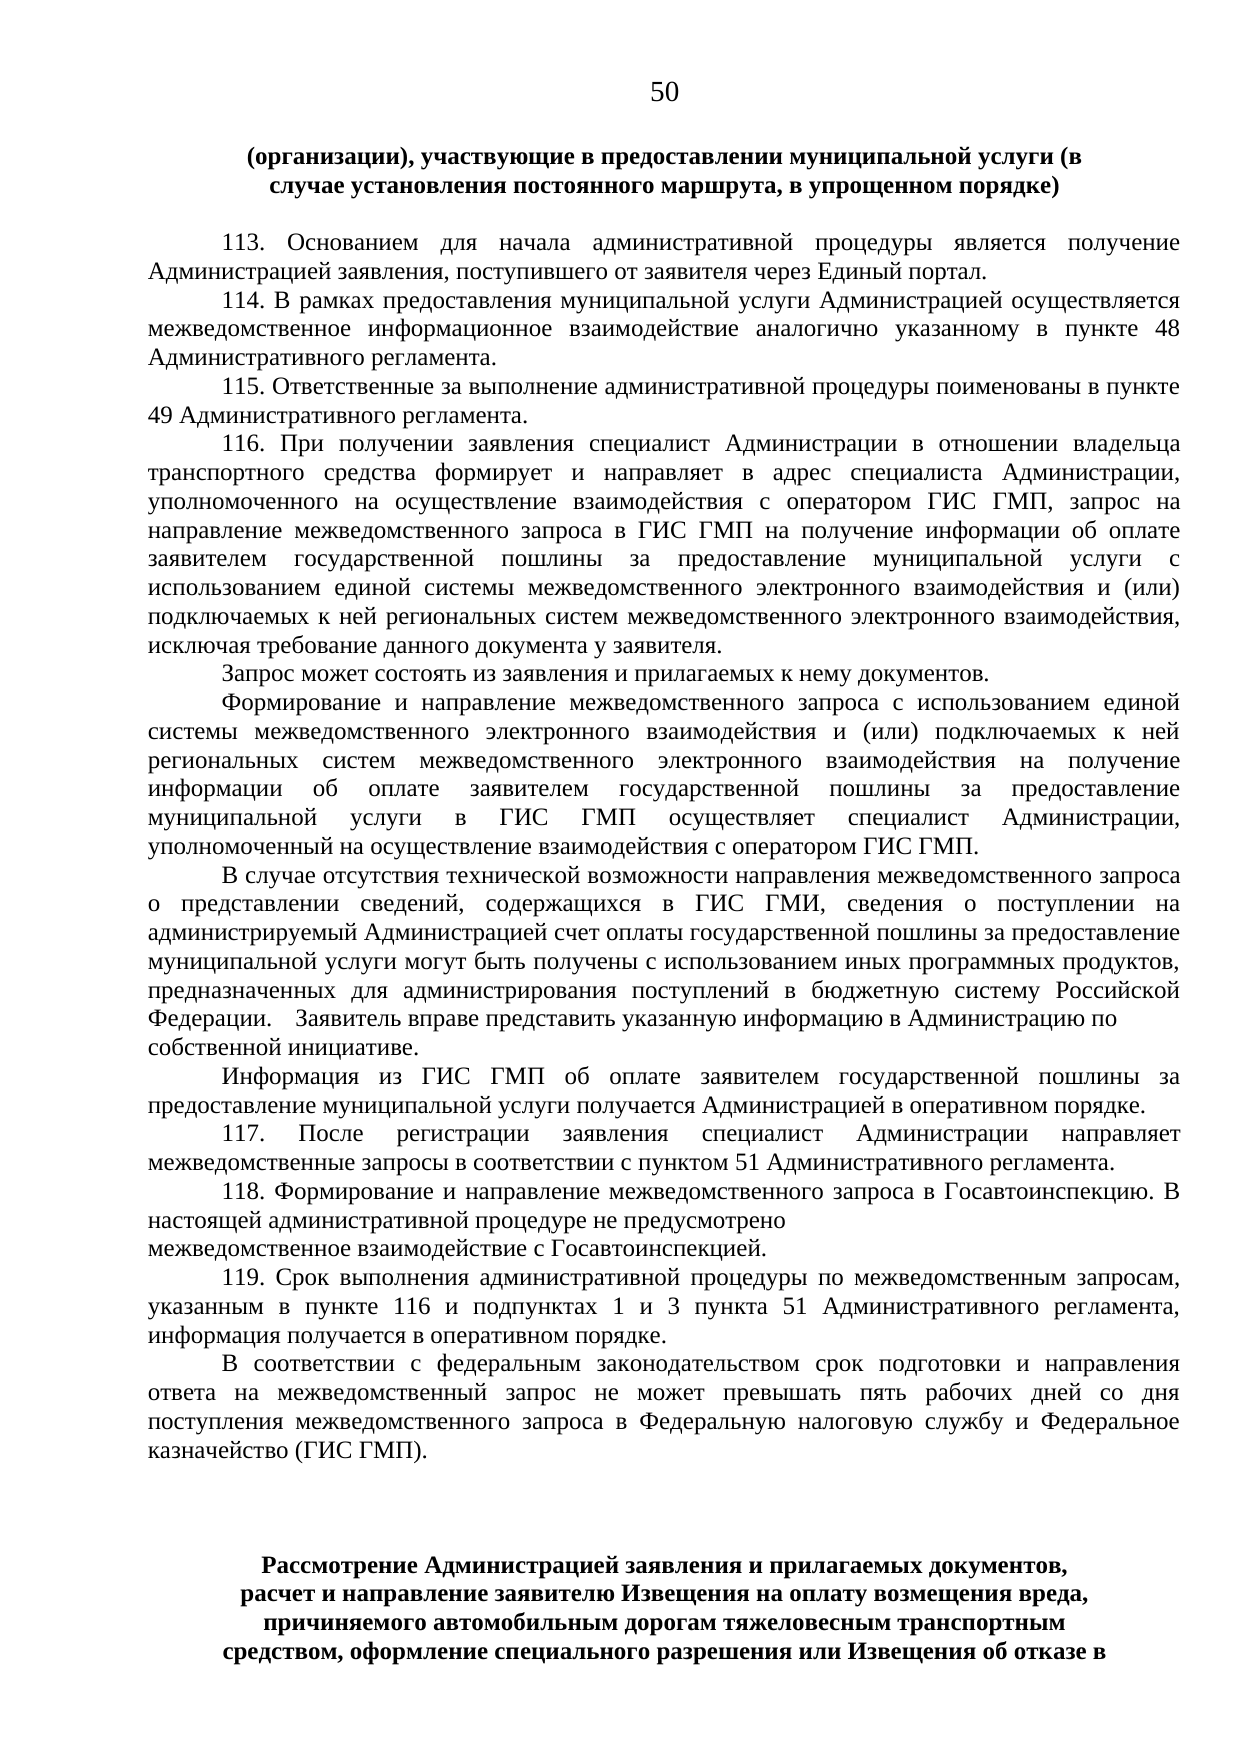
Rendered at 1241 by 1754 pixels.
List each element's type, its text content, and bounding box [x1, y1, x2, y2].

text случае установления постоянного маршрута, в упрощенном порядке) [148, 170, 1181, 198]
text средством, оформление специального разрешения или Извещения об отказе в [148, 1636, 1181, 1665]
text 116. При получении заявления специалист Администрации в отношении владельца транспортного средства формирует и направляет в адрес специалиста Администрации, уполномоченного на осуществление взаимодействия с оператором ГИС ГМП, запрос на направление межведомственного запроса в ГИС ГМП на получение информации об оплате заявителем государственной пошлины за предоставление муниципальной услуги с использованием единой системы межведомственного электронного взаимодействия и (или) подключаемых к ней региональных систем межведомственного электронного взаимодействия, исключая требование данного документа у заявителя. [148, 428, 1181, 658]
text Формирование и направление межведомственного запроса с использованием единой системы межведомственного электронного взаимодействия и (или) подключаемых к ней региональных систем межведомственного электронного взаимодействия на получение информации об оплате заявителем государственной пошлины за предоставление муниципальной услуги в ГИС ГМП осуществляет специалист Администрации, уполномоченный на осуществление взаимодействия с оператором ГИС ГМП. [148, 687, 1181, 860]
text Информация из ГИС ГМП об оплате заявителем государственной пошлины за предоставление муниципальной услуги получается Администрацией в оперативном порядке. [148, 1061, 1181, 1118]
text 117. После регистрации заявления специалист Администрации направляет межведомственные запросы в соответствии с пунктом 51 Административного регламента. [148, 1118, 1181, 1176]
text Запрос может состоять из заявления и прилагаемых к нему документов. [148, 658, 1181, 687]
text причиняемого автомобильным дорогам тяжеловесным транспортным [148, 1607, 1181, 1636]
text собственной инициативе. [148, 1032, 1181, 1061]
text 113. Основанием для начала административной процедуры является получение Администрацией заявления, поступившего от заявителя через Единый портал. [148, 227, 1181, 285]
text В случае отсутствия технической возможности направления межведомственного запроса о представлении сведений, содержащихся в ГИС ГМИ, сведения о поступлении на администрируемый Администрацией счет оплаты государственной пошлины за предоставление муниципальной услуги могут быть получены с использованием иных программных продуктов, предназначенных для администрирования поступлений в бюджетную систему Российской Федерации. Заявитель вправе представить указанную информацию в Администрацию по [148, 860, 1181, 1032]
text 119. Срок выполнения административной процедуры по межведомственным запросам, указанным в пункте 116 и подпунктах 1 и 3 пункта 51 Административного регламента, информация получается в оперативном порядке. [148, 1262, 1181, 1348]
text 115. Ответственные за выполнение административной процедуры поименованы в пункте 49 Административного регламента. [148, 371, 1181, 428]
text (организации), участвующие в предоставлении муниципальной услуги (в [148, 141, 1181, 170]
text В соответствии с федеральным законодательством срок подготовки и направления ответа на межведомственный запрос не может превышать пять рабочих дней со дня поступления межведомственного запроса в Федеральную налоговую службу и Федеральное казначейство (ГИС ГМП). [148, 1348, 1181, 1463]
text Рассмотрение Администрацией заявления и прилагаемых документов, [148, 1550, 1181, 1578]
text расчет и направление заявителю Извещения на оплату возмещения вреда, [148, 1578, 1181, 1607]
text межведомственное взаимодействие с Госавтоинспекцией. [148, 1233, 1181, 1262]
text 118. Формирование и направление межведомственного запроса в Госавтоинспекцию. В настоящей административной процедуре не предусмотрено [148, 1176, 1181, 1233]
text 114. В рамках предоставления муниципальной услуги Администрацией осуществляется межведомственное информационное взаимодействие аналогично указанному в пункте 48 Административного регламента. [148, 285, 1181, 371]
